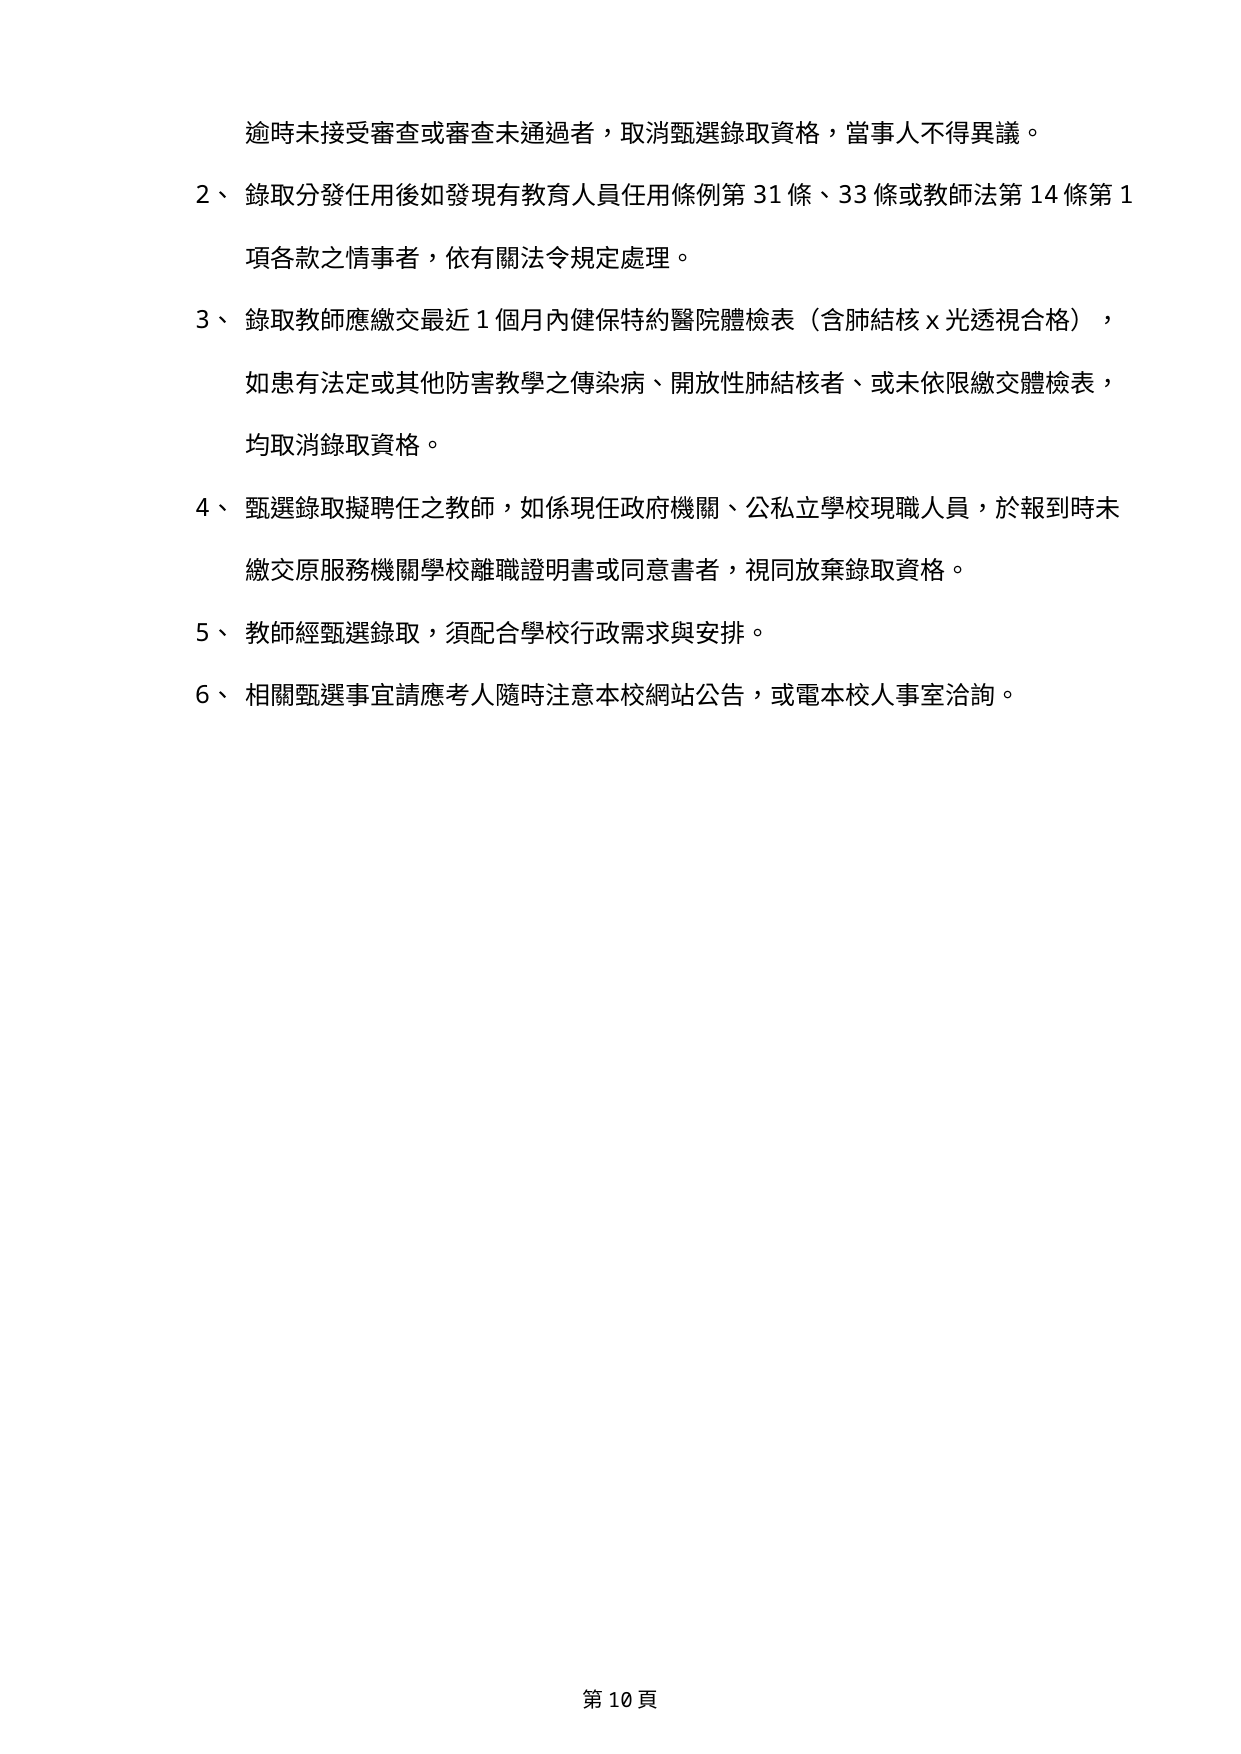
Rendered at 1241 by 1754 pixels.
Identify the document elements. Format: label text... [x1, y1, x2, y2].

list 錄取教師應繳交最近1個月內健保特約醫院體檢表（含肺結核ｘ光透視合格），如患有法定或其他防害教學之傳染病、開放性肺結核者、或未依限繳交體檢表，均取消錄取資格。 [195, 277, 1134, 465]
list 錄取分發任用後如發現有教育人員任用條例第31條、33條或教師法第14條第1項各款之情事者，依有關法令規定處理。 [195, 152, 1134, 277]
list 錄取人員放榜後依照本校錄取公告之通知日期與時間攜帶學、經歷及相關證件正本至本校接受教師評審委員會審查，完成資格審查程序(須親自辦理，不得委託)，逾時未接受審查或審查未通過者，取消甄選錄取資格，當事人不得異議。 [195, 90, 1134, 152]
list 甄選錄取擬聘任之教師，如係現任政府機關、公私立學校現職人員，於報到時未繳交原服務機關學校離職證明書或同意書者，視同放棄錄取資格。 [195, 465, 1134, 590]
list 教師經甄選錄取，須配合學校行政需求與安排。 [195, 590, 1134, 652]
list 相關甄選事宜請應考人隨時注意本校網站公告，或電本校人事室洽詢。 [195, 652, 1134, 715]
